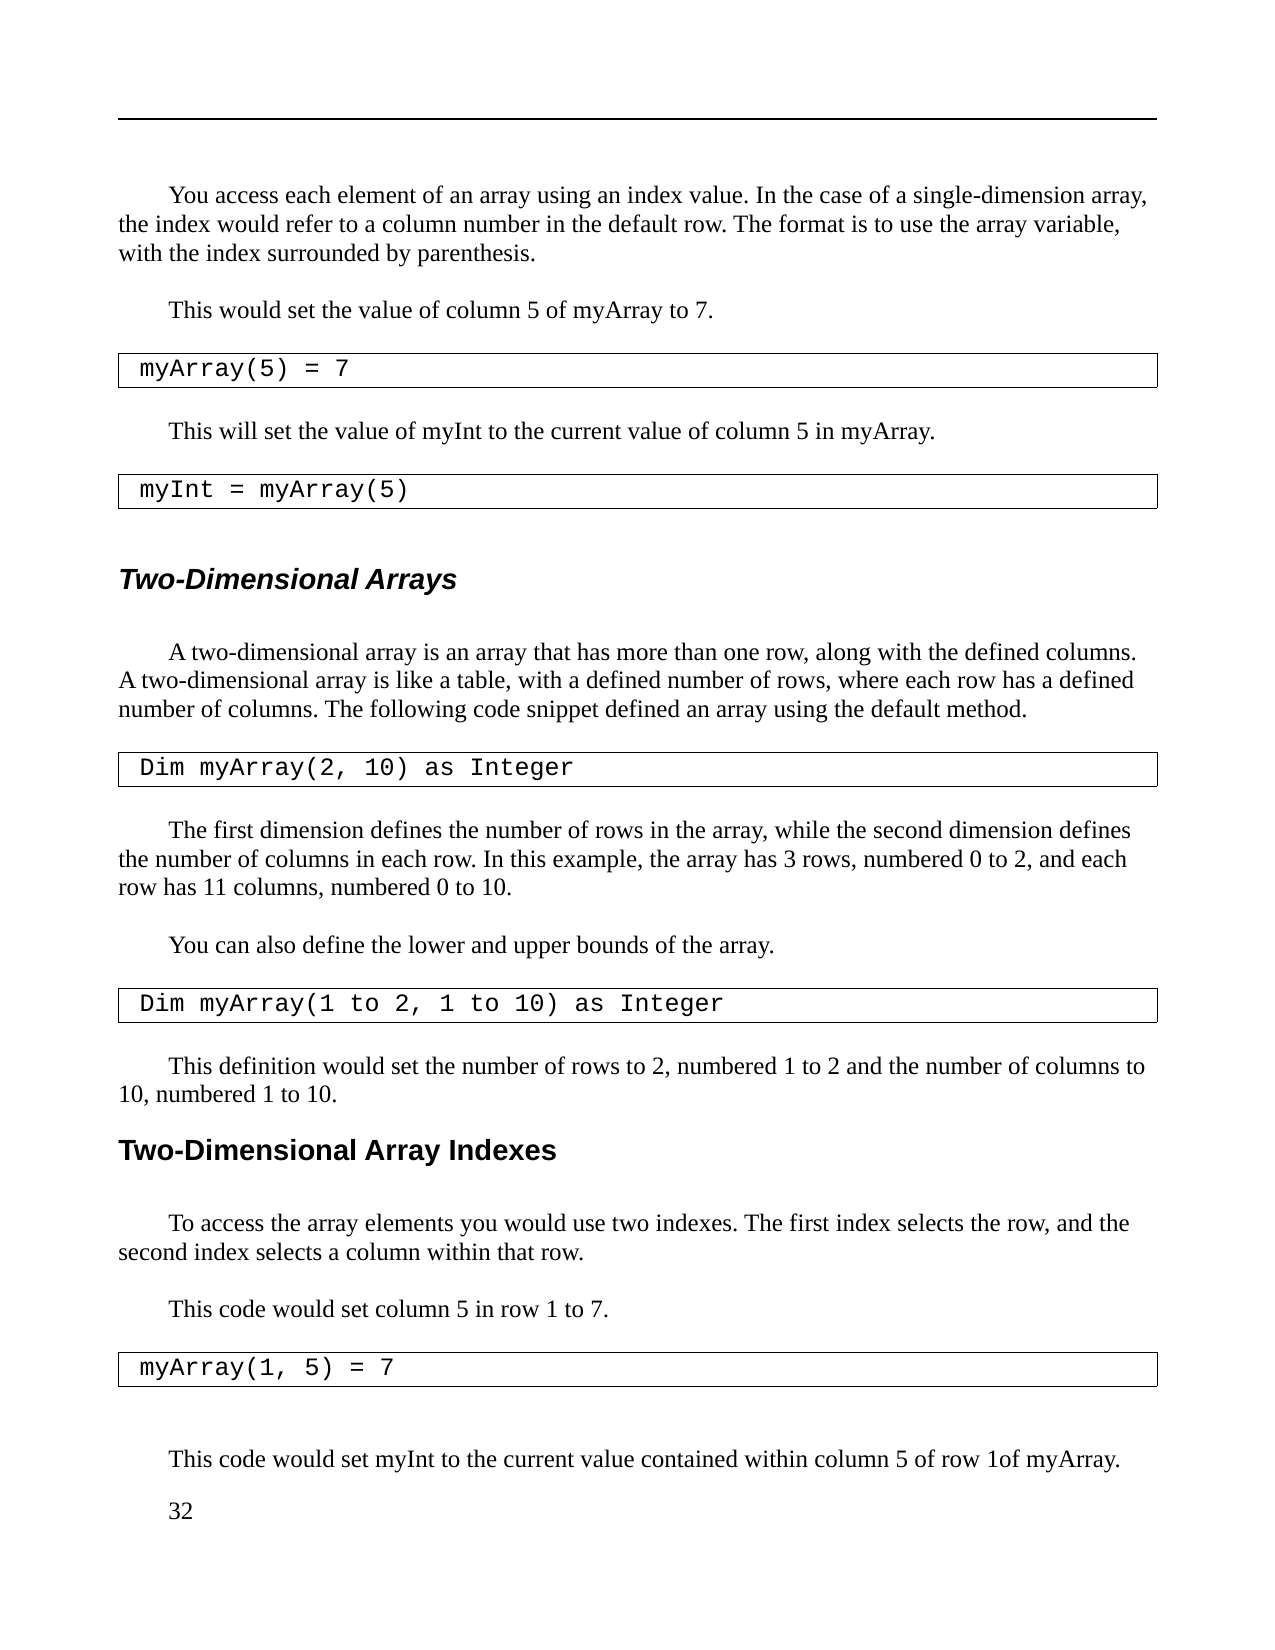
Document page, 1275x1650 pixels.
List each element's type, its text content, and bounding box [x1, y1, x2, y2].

text This code would set myInt to the current value contained within column 5 of row 1of myArray. [118, 1444, 1157, 1473]
text This definition would set the number of rows to 2, numbered 1 to 2 and the number of columns to 10, numbered 1 to 10. [118, 1051, 1157, 1108]
text myArray(1, 5) = 7 [119, 1353, 1157, 1386]
text myArray(5) = 7 [119, 354, 1157, 387]
text A two-dimensional array is an array that has more than one row, along with the defined columns. A two-dimensional array is like a table, with a defined number of rows, where each row has a defined number of columns. The following code snippet defined an array using the default method. [118, 637, 1157, 723]
text To access the array elements you would use two indexes. The first index selects the row, and the second index selects a column within that row. [118, 1208, 1157, 1266]
text Dim myArray(1 to 2, 1 to 10) as Integer [119, 989, 1157, 1022]
text This code would set column 5 in row 1 to 7. [118, 1294, 1157, 1323]
text The first dimension defines the number of rows in the array, while the second dimension defines the number of columns in each row. In this example, the array has 3 rows, numbered 0 to 2, and each row has 11 columns, numbered 0 to 10. [118, 815, 1157, 901]
text This will set the value of myInt to the current value of column 5 in myArray. [118, 416, 1157, 445]
text This would set the value of column 5 of myArray to 7. [118, 295, 1157, 324]
text myInt = myArray(5) [119, 475, 1157, 508]
text You access each element of an array using an index value. In the case of a single-dimension array, the index would refer to a column number in the default row. The format is to use the array variable, with the index surrounded by parenthesis. [118, 180, 1157, 266]
subtitle Two-Dimensional Array Indexes [118, 1133, 1157, 1167]
text You can also define the lower and upper bounds of the array. [118, 930, 1157, 959]
subtitle Two-Dimensional Arrays [118, 562, 1157, 595]
text Dim myArray(2, 10) as Integer [119, 753, 1157, 786]
